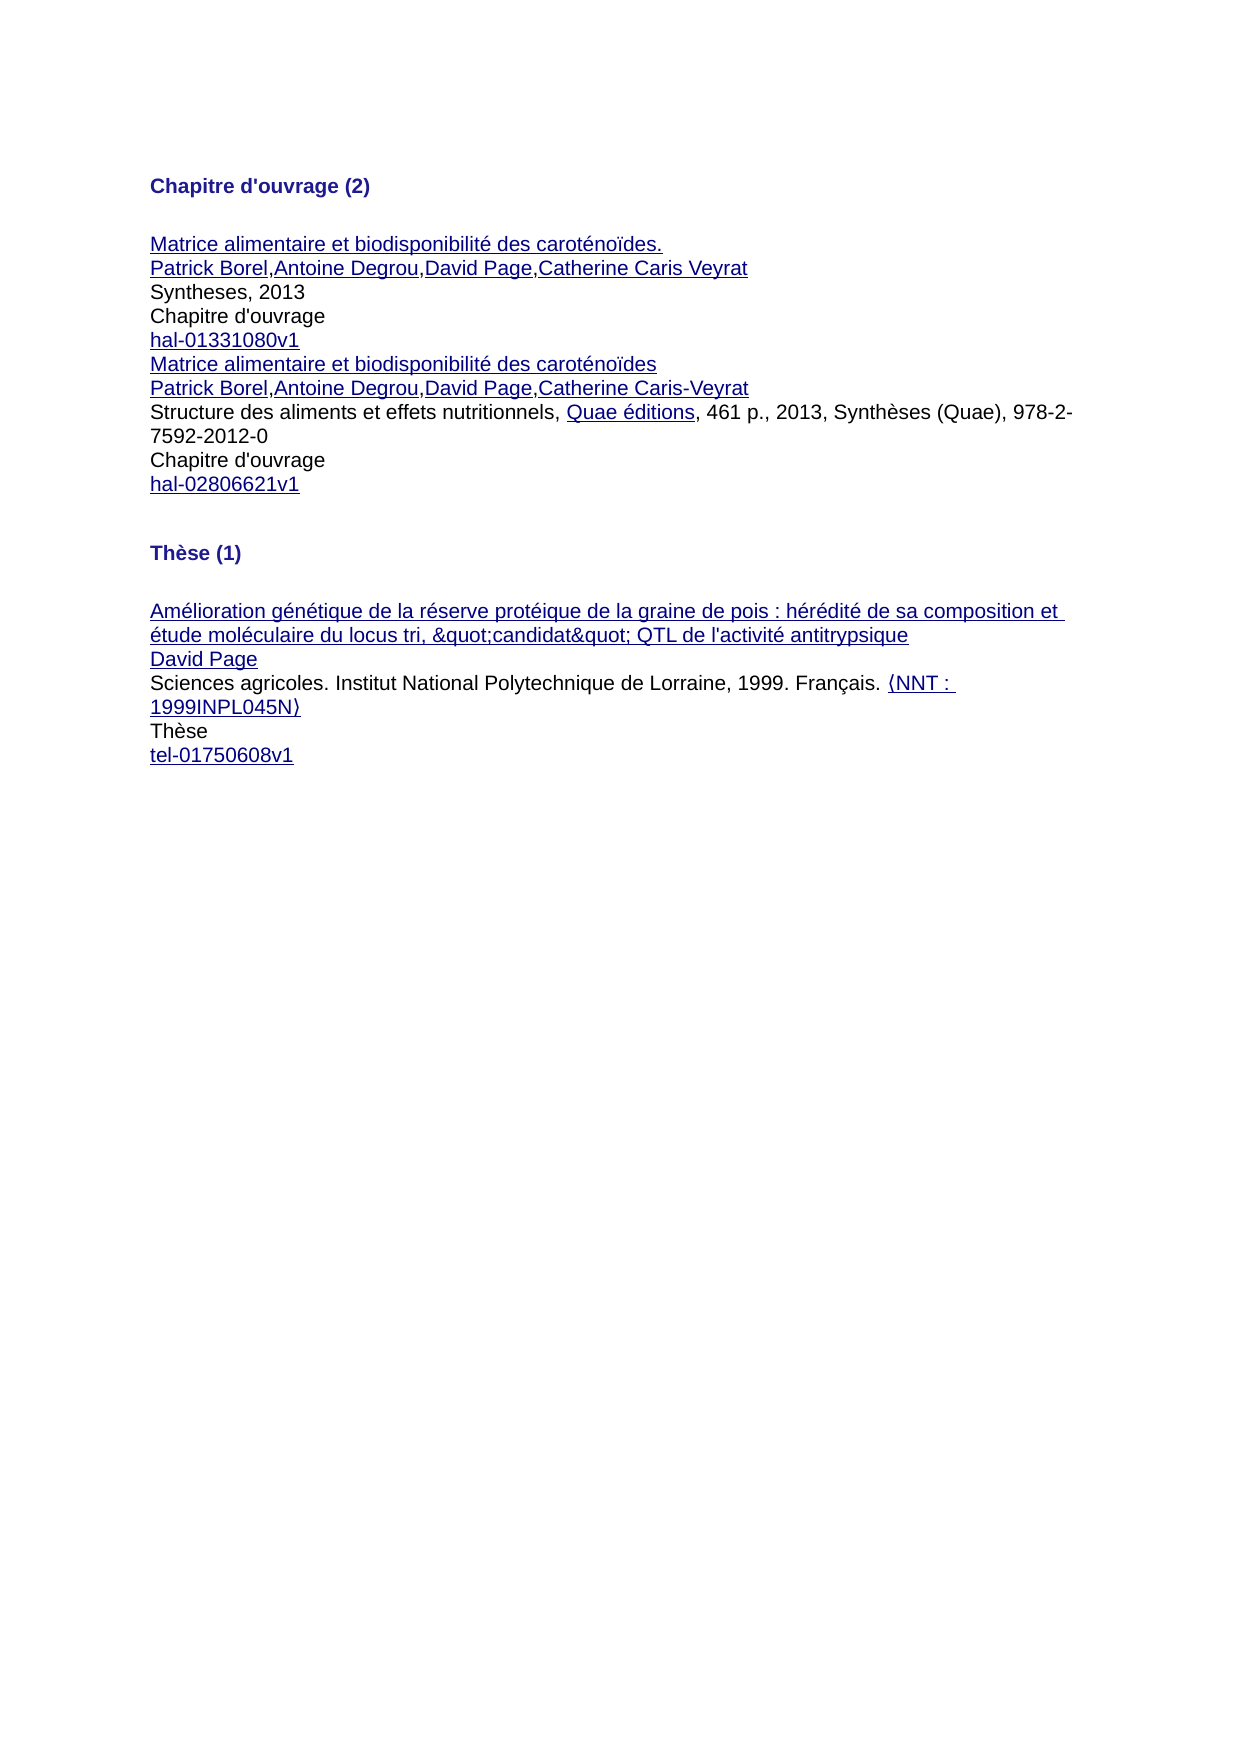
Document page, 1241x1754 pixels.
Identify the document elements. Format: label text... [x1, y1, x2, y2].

subtitle Chapitre d'ouvrage (2) [150, 174, 1090, 198]
table_header Matrice alimentaire et biodisponibilité des caroténoïdes. Patrick Borel,Antoine Degrou,David Page,Catherine Caris Veyrat Syntheses, 2013 Chapitre d'ouvrage hal-01331080v1 [150, 232, 1090, 352]
table_cell Matrice alimentaire et biodisponibilité des caroténoïdes Patrick Borel,Antoine Degrou,David Page,Catherine Caris-Veyrat Structure des aliments et effets nutritionnels, Quae éditions, 461 p., 2013, Synthèses (Quae), 978-2-7592-2012-0 Chapitre d'ouvrage hal-02806621v1 [150, 352, 1090, 496]
table_header Amélioration génétique de la réserve protéique de la graine de pois : hérédité de sa composition et étude moléculaire du locus tri, &quot;candidat&quot; QTL de l'activité antitrypsique David Page Sciences agricoles. Institut National Polytechnique de Lorraine, 1999. Français. ⟨NNT : 1999INPL045N⟩ Thèse tel-01750608v1 [150, 599, 1090, 767]
subtitle Thèse (1) [150, 541, 1090, 564]
